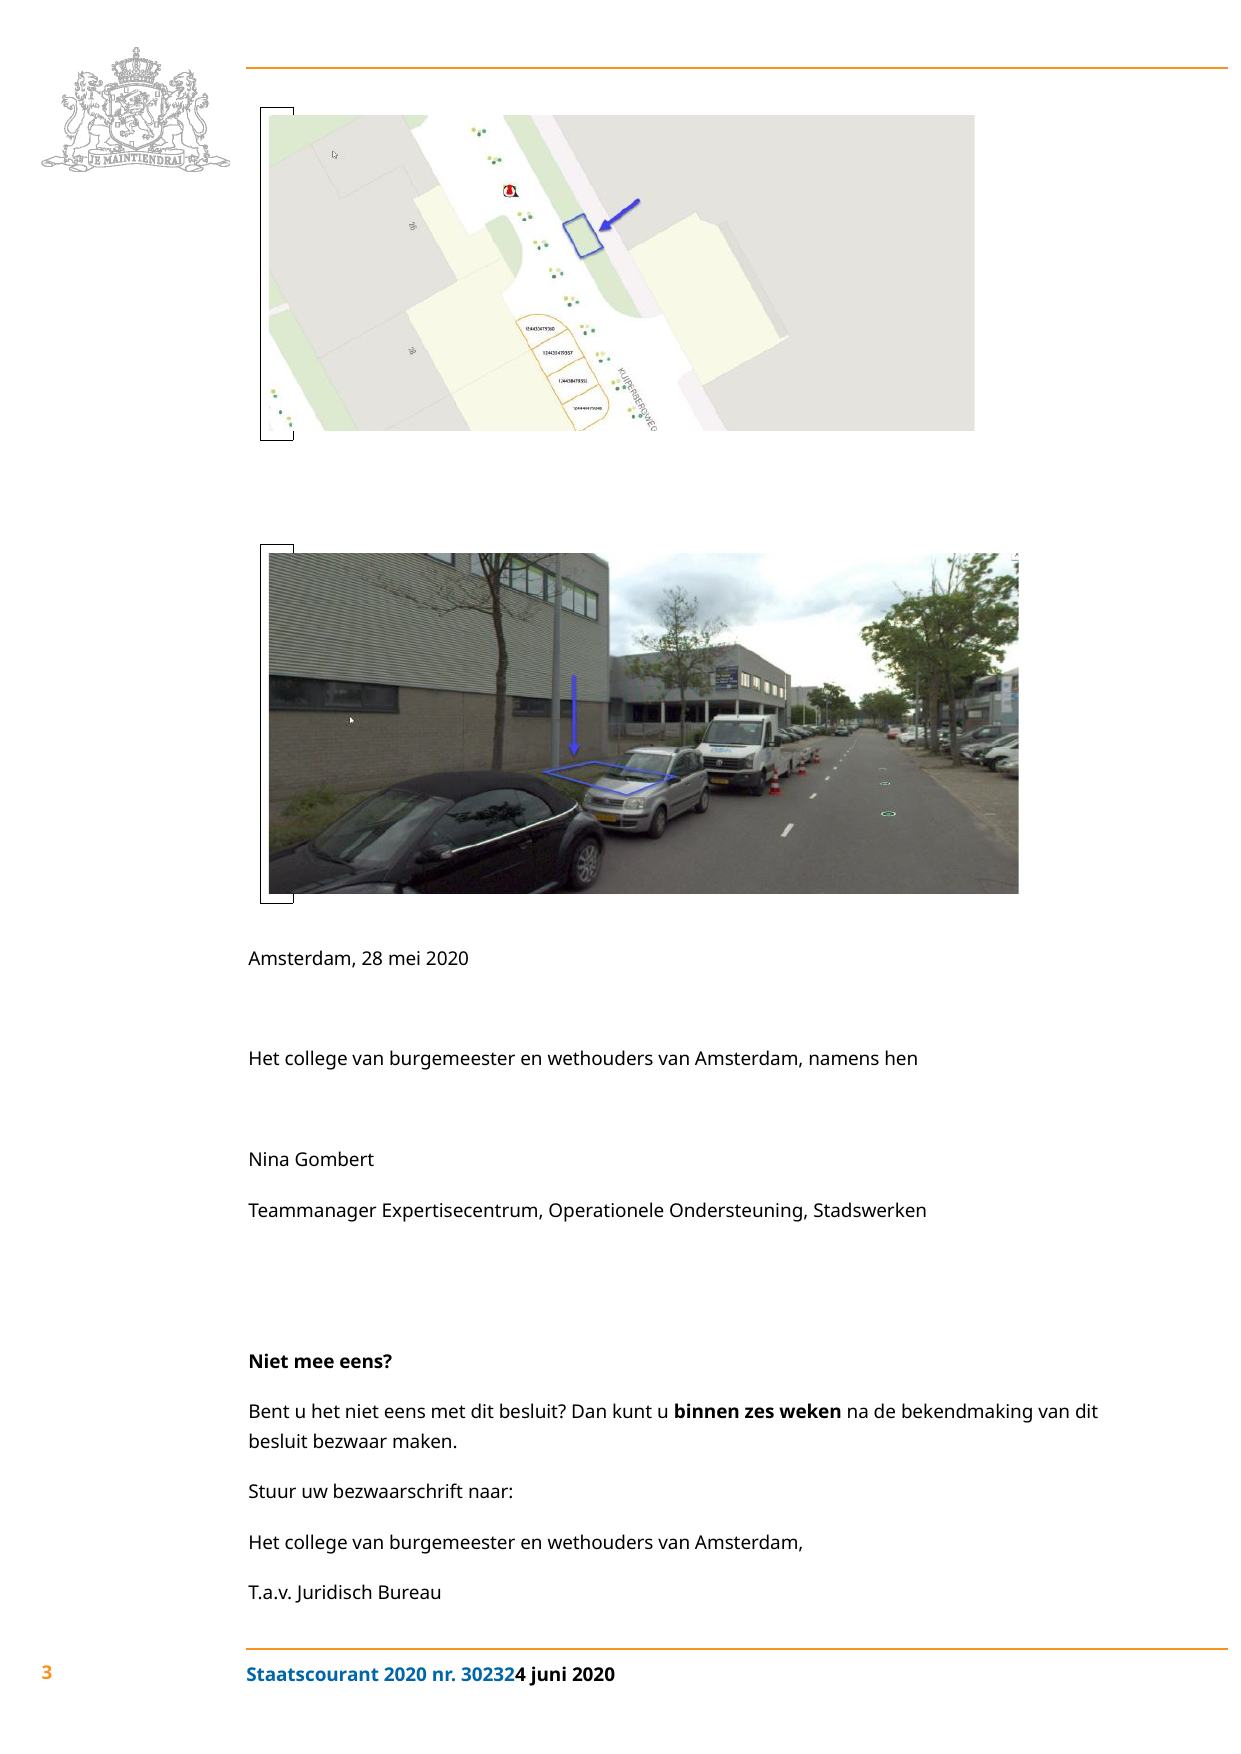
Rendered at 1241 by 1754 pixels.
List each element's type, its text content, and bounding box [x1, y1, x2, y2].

text Het college van burgemeester en wethouders van Amsterdam, namens hen [248, 1046, 1152, 1071]
text Teammanager Expertisecentrum, Operationele Ondersteuning, Stadswerken [248, 1197, 1152, 1222]
text Het college van burgemeester en wethouders van Amsterdam, [248, 1529, 1152, 1554]
text Bent u het niet eens met dit besluit? Dan kunt u binnen zes weken na de bekendmaking van dit besluit bezwaar maken. [248, 1398, 1152, 1454]
picture [268, 553, 1019, 894]
picture [268, 115, 975, 431]
text Stuur uw bezwaarschrift naar: [248, 1478, 1152, 1504]
text Amsterdam, 28 mei 2020 [248, 945, 1152, 970]
text Nina Gombert [248, 1146, 1152, 1172]
text T.a.v. Juridisch Bureau [248, 1579, 1152, 1605]
picture [41, 47, 231, 172]
text Niet mee eens? [248, 1348, 1152, 1374]
